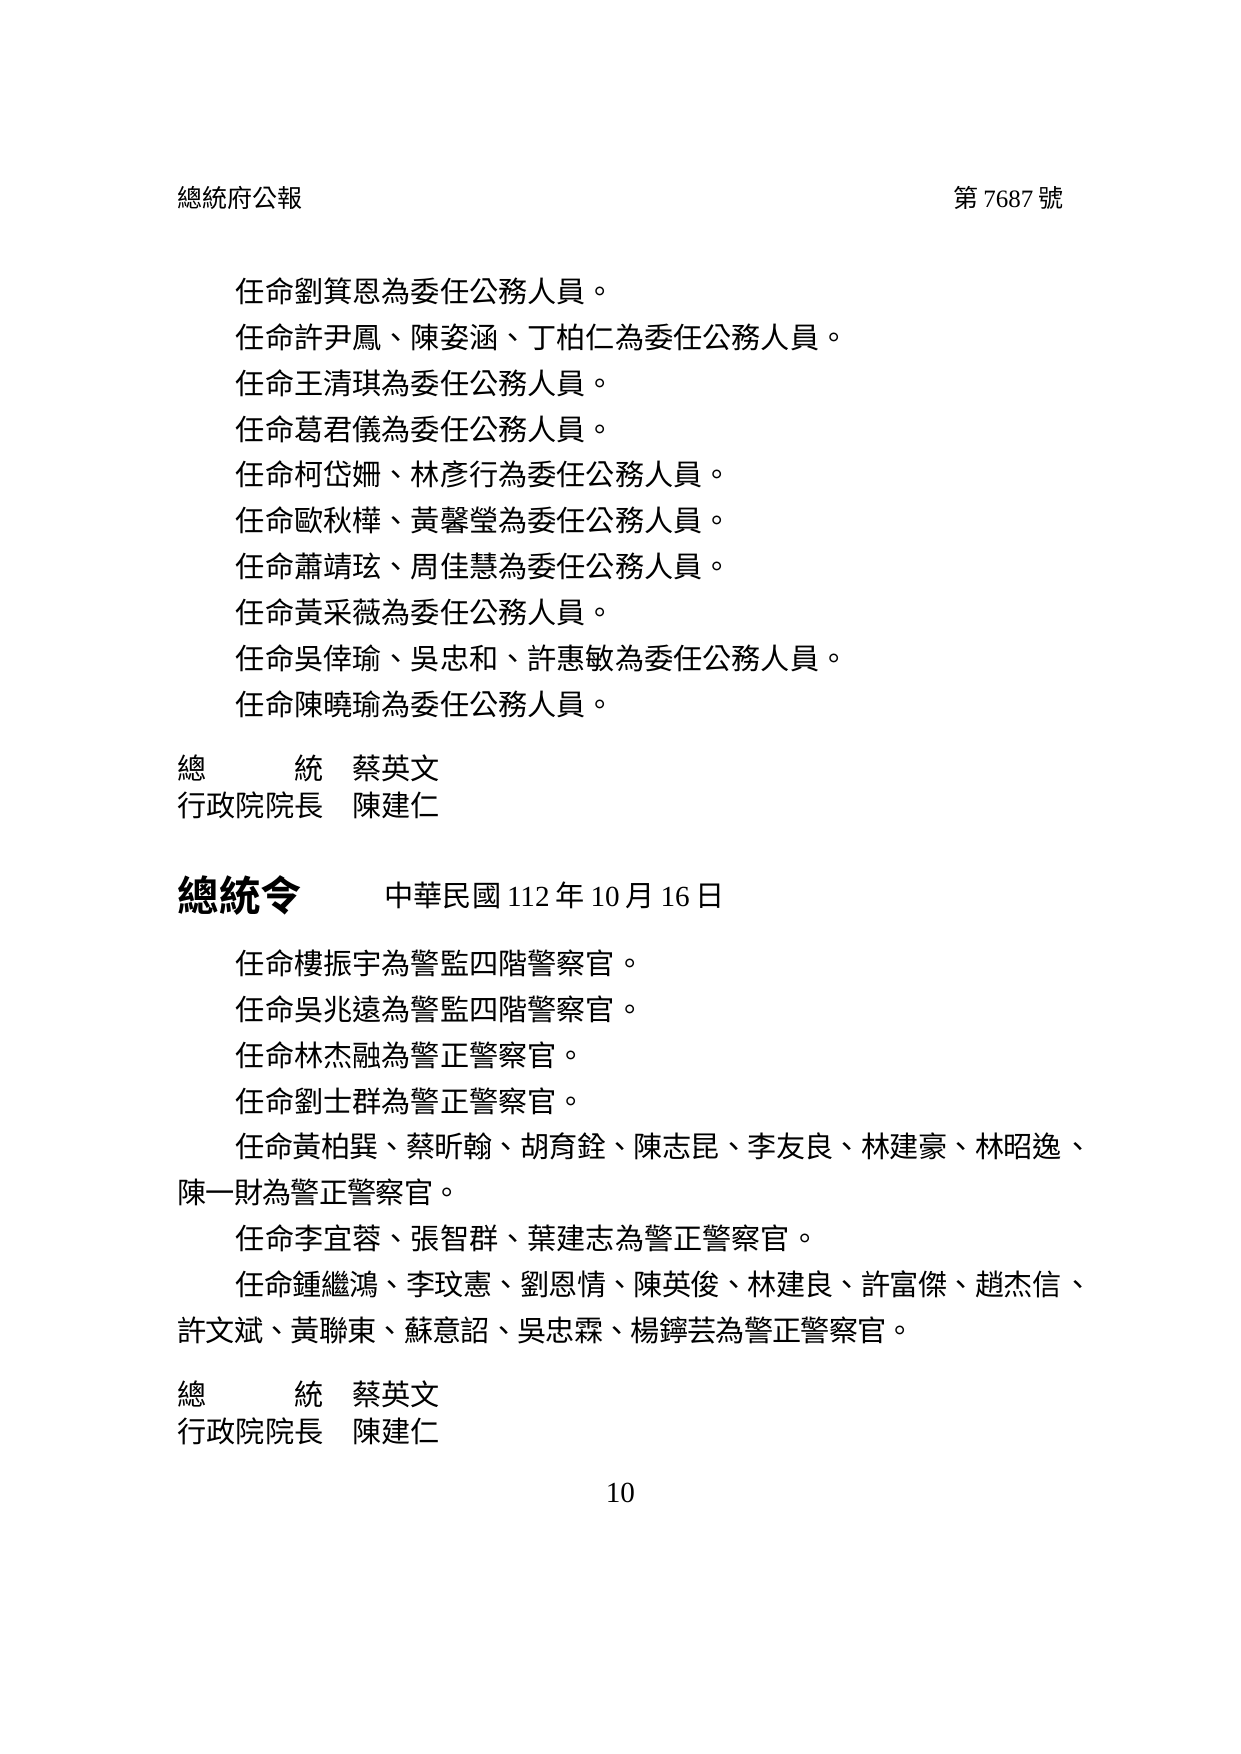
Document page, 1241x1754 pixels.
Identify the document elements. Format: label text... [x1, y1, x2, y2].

text 總 統 蔡英文 行政院院長 陳建仁 [177, 1375, 1063, 1450]
text 任命王清琪為委任公務人員。 [177, 357, 1063, 403]
text 任命葛君儀為委任公務人員。 [177, 403, 1063, 449]
table_header 中華民國112年10月16日 [381, 849, 877, 938]
text 任命黃柏巽、蔡昕翰、胡育銓、陳志昆、李友良、林建豪、林昭逸、陳一財為警正警察官。 [177, 1121, 1063, 1213]
text 任命吳兆遠為警監四階警察官。 [177, 984, 1063, 1029]
text 任命吳倖瑜、吳忠和、許惠敏為委任公務人員。 [177, 632, 1063, 678]
text 任命林杰融為警正警察官。 [177, 1029, 1063, 1075]
text 總 統 蔡英文 行政院院長 陳建仁 [177, 749, 1063, 824]
text 任命樓振宇為警監四階警察官。 [177, 938, 1063, 984]
text 任命劉士群為警正警察官。 [177, 1075, 1063, 1121]
text 任命蕭靖玹、周佳慧為委任公務人員。 [177, 541, 1063, 587]
text 任命陳曉瑜為委任公務人員。 [177, 678, 1063, 724]
text 任命許尹鳳、陳姿涵、丁柏仁為委任公務人員。 [177, 312, 1063, 357]
text 任命鍾繼鴻、李玟憲、劉恩情、陳英俊、林建良、許富傑、趙杰信、許文斌、黃聯東、蘇意詔、吳忠霖、楊鑏芸為警正警察官。 [177, 1259, 1063, 1350]
text 任命劉箕恩為委任公務人員。 [177, 266, 1063, 312]
table_header 總統令 [174, 849, 381, 938]
text 任命歐秋樺、黃馨瑩為委任公務人員。 [177, 495, 1063, 541]
text 任命黃采薇為委任公務人員。 [177, 587, 1063, 632]
text 任命柯岱姍、林彥行為委任公務人員。 [177, 449, 1063, 495]
text 任命李宜蓉、張智群、葉建志為警正警察官。 [177, 1213, 1063, 1259]
